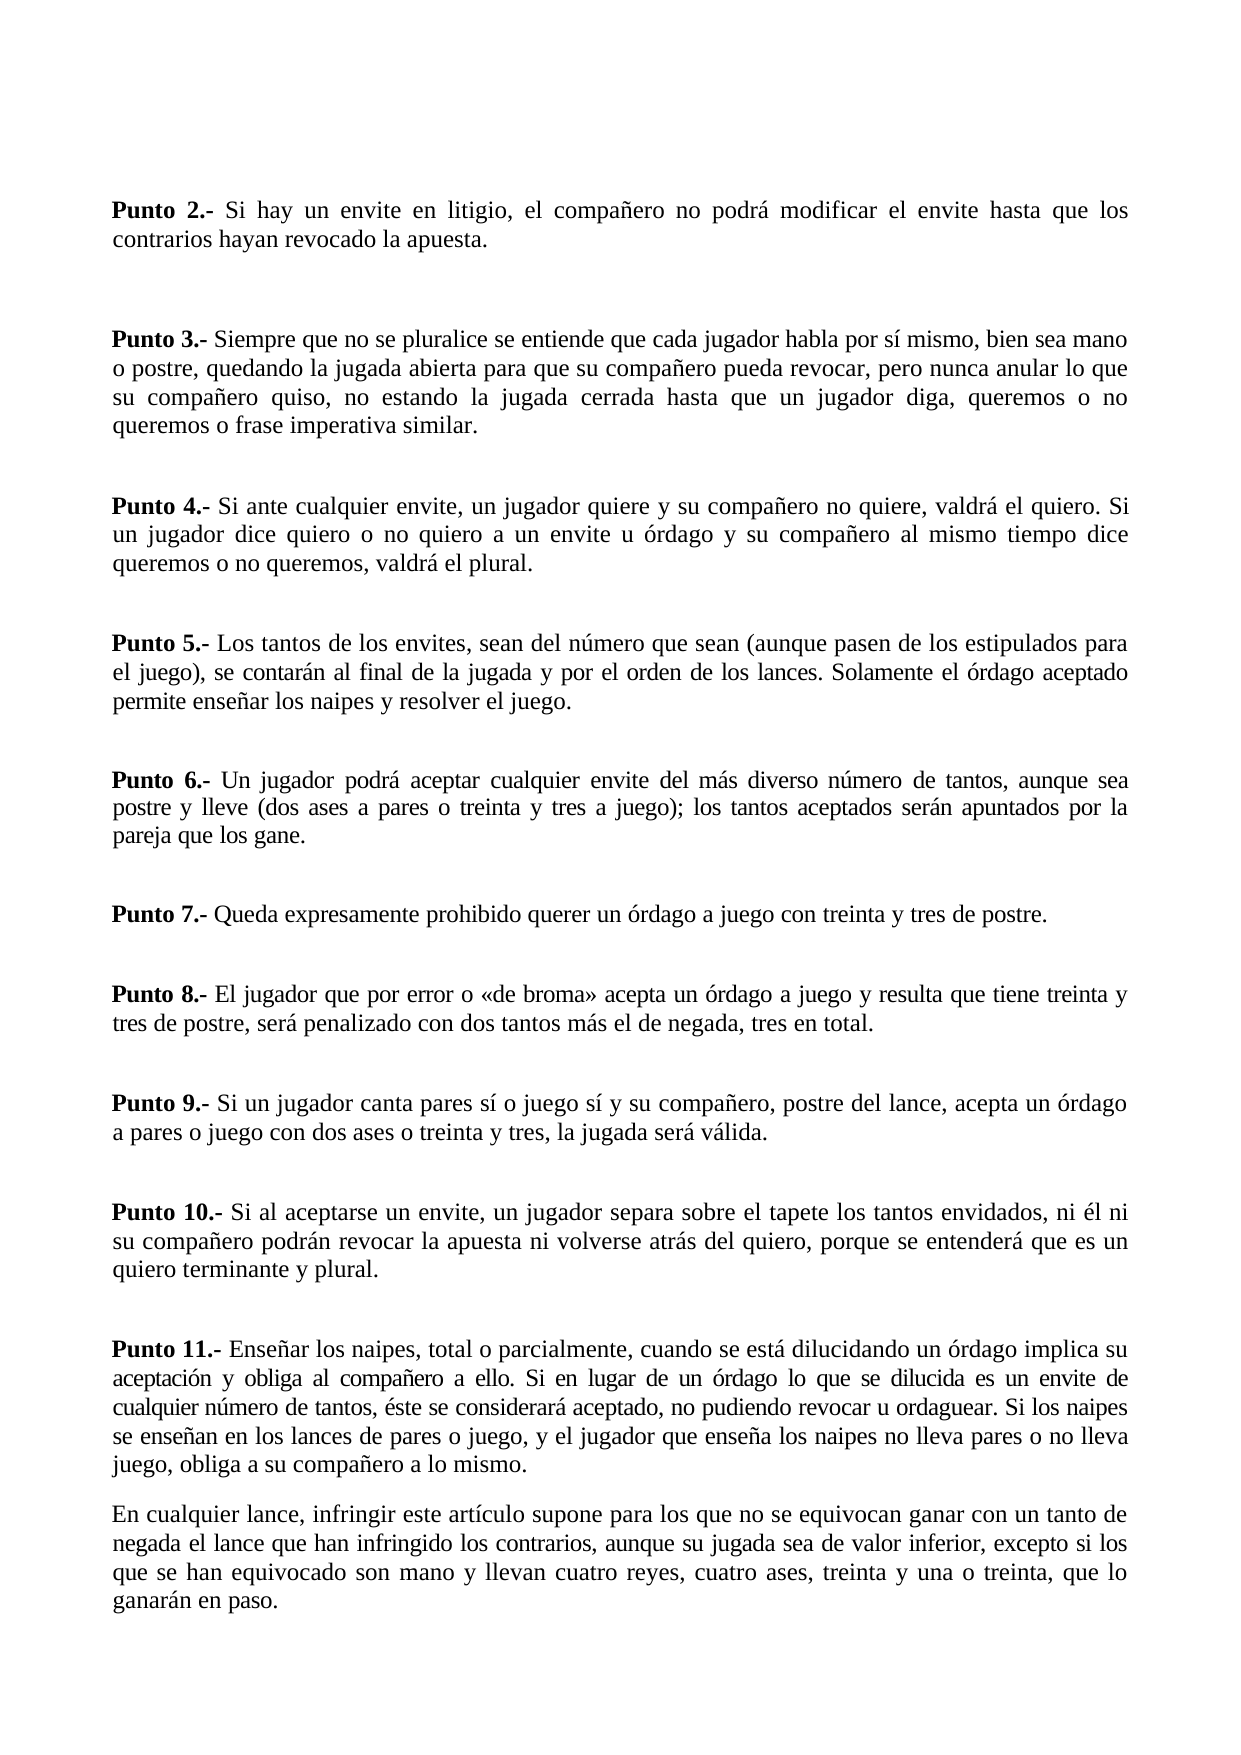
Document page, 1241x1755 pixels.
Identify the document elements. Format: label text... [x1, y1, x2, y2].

text Punto 8.- El jugador que por error o «de broma» acepta un órdago a juego y resulta que tiene treinta y tres de postre, será penalizado con dos tantos más el de negada, tres en total. [111, 979, 1128, 1037]
text Punto 9.- Si un jugador canta pares sí o juego sí y su compañero, postre del lance, acepta un órdago a pares o juego con dos ases o treinta y tres, la jugada será válida. [111, 1088, 1128, 1146]
text Punto 6.- Un jugador podrá aceptar cualquier envite del más diverso número de tantos, aunque sea postre y lleve (dos ases a pares o treinta y tres a juego); los tantos aceptados serán apuntados por la pareja que los gane. [111, 767, 1129, 849]
text Punto 4.- Si ante cualquier envite, un jugador quiere y su compañero no quiere, valdrá el quiero. Si un jugador dice quiero o no quiero a un envite u órdago y su compañero al mismo tiempo dice queremos o no queremos, valdrá el plural. [111, 491, 1129, 577]
text Punto 7.- Queda expresamente prohibido querer un órdago a juego con treinta y tres de postre. [111, 899, 1141, 928]
text Punto 5.- Los tantos de los envites, sean del número que sean (aunque pasen de los estipulados para el juego), se contarán al final de la jugada y por el orden de los lances. Solamente el órdago aceptado permite enseñar los naipes y resolver el juego. [111, 628, 1128, 714]
text Punto 2.- Si hay un envite en litigio, el compañero no podrá modificar el envite hasta que los contrarios hayan revocado la apuesta. [111, 195, 1129, 253]
text Punto 10.- Si al aceptarse un envite, un jugador separa sobre el tapete los tantos envidados, ni él ni su compañero podrán revocar la apuesta ni volverse atrás del quiero, porque se entenderá que es un quiero terminante y plural. [111, 1197, 1129, 1283]
text En cualquier lance, infringir este artículo supone para los que no se equivocan ganar con un tanto de negada el lance que han infringido los contrarios, aunque su jugada sea de valor inferior, excepto si los que se han equivocado son mano y llevan cuatro reyes, cuatro ases, treinta y una o treinta, que lo ganarán en paso. [111, 1499, 1129, 1614]
text Punto 3.- Siempre que no se pluralice se entiende que cada jugador habla por sí mismo, bien sea mano o postre, quedando la jugada abierta para que su compañero pueda revocar, pero nunca anular lo que su compañero quiso, no estando la jugada cerrada hasta que un jugador diga, queremos o no queremos o frase imperativa similar. [111, 324, 1129, 439]
text Punto 11.- Enseñar los naipes, total o parcialmente, cuando se está dilucidando un órdago implica su aceptación y obliga al compañero a ello. Si en lugar de un órdago lo que se dilucida es un envite de cualquier número de tantos, éste se considerará aceptado, no pudiendo revocar u ordaguear. Si los naipes se enseñan en los lances de pares o juego, y el jugador que enseña los naipes no lleva pares o no lleva juego, obliga a su compañero a lo mismo. [111, 1334, 1129, 1478]
